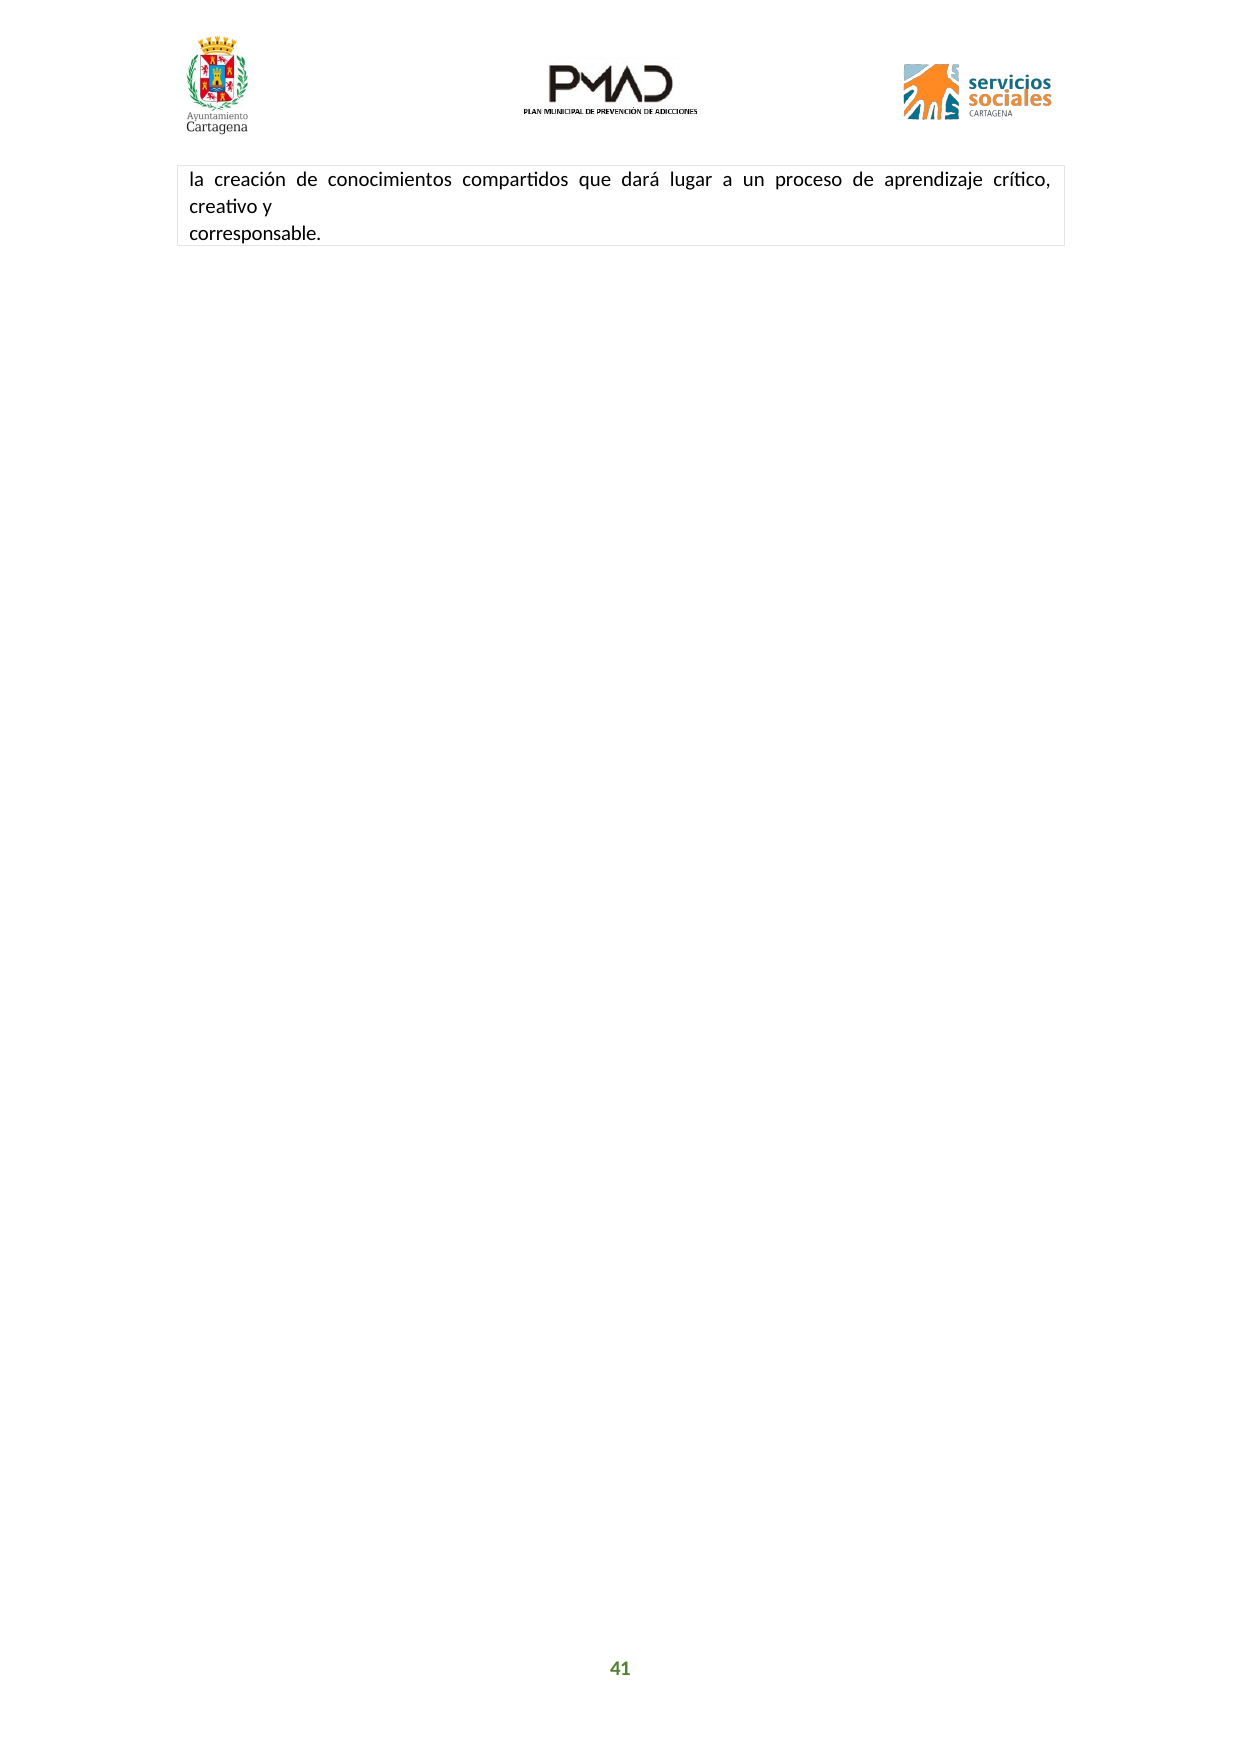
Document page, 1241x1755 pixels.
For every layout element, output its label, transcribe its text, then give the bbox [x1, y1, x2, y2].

table_cell la creación de conocimientos compartidos que dará lugar a un proceso de aprendizaje crítico, creativo y corresponsable. [178, 166, 1064, 245]
